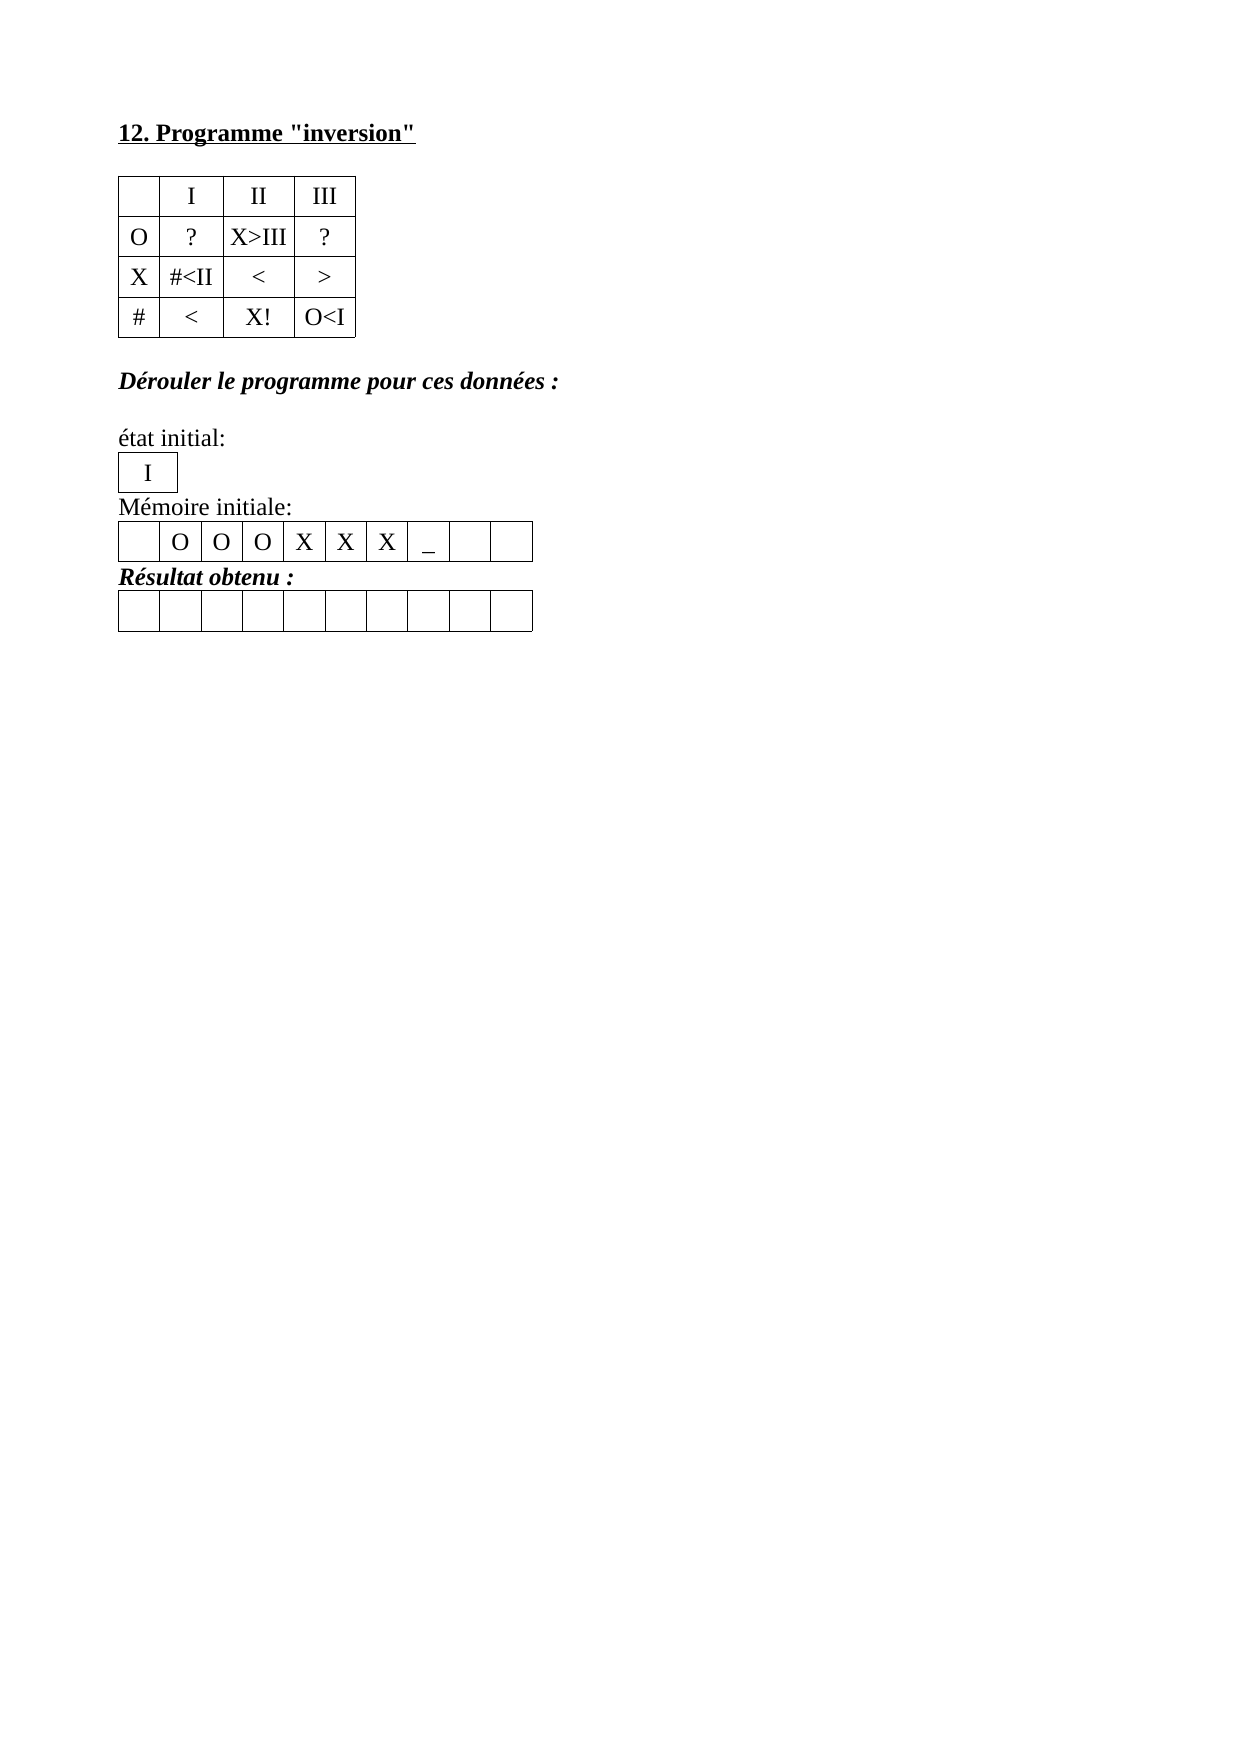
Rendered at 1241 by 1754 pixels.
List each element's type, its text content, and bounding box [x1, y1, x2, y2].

table_header O [243, 522, 283, 561]
table_cell O [119, 217, 159, 256]
table_header [202, 591, 242, 631]
table_header [119, 522, 159, 561]
text état initial: [118, 423, 1122, 452]
text Résultat obtenu : [118, 562, 1122, 590]
table_header [408, 591, 449, 631]
table_header X [284, 522, 325, 561]
table_header O [202, 522, 242, 561]
table_header I [119, 453, 177, 492]
table_cell < [160, 298, 223, 337]
text 12. Programme "inversion" [118, 118, 1122, 147]
table_cell X>III [224, 217, 294, 256]
table_header [491, 591, 532, 631]
table_cell # [119, 298, 159, 337]
table_header [284, 591, 325, 631]
text Mémoire initiale: [118, 492, 1122, 521]
table_header X [367, 522, 407, 561]
table_cell ? [295, 217, 355, 256]
table_cell X [119, 257, 159, 297]
table_header X [326, 522, 366, 561]
table_header [119, 591, 159, 631]
table_header I [160, 177, 223, 216]
table_header III [295, 177, 355, 216]
table_header II [224, 177, 294, 216]
table_cell #<II [160, 257, 223, 297]
table_header O [160, 522, 201, 561]
text Dérouler le programme pour ces données : [118, 366, 1122, 394]
table_header [160, 591, 201, 631]
table_cell < [224, 257, 294, 297]
table_header [243, 591, 283, 631]
table_cell O<I [295, 298, 355, 337]
table_header [450, 591, 490, 631]
table_cell ? [160, 217, 223, 256]
table_header [326, 591, 366, 631]
table_header [450, 522, 490, 561]
table_header [119, 177, 159, 216]
table_header [367, 591, 407, 631]
table_header [491, 522, 532, 561]
table_header _ [408, 522, 449, 561]
table_cell X! [224, 298, 294, 337]
table_cell > [295, 257, 355, 297]
